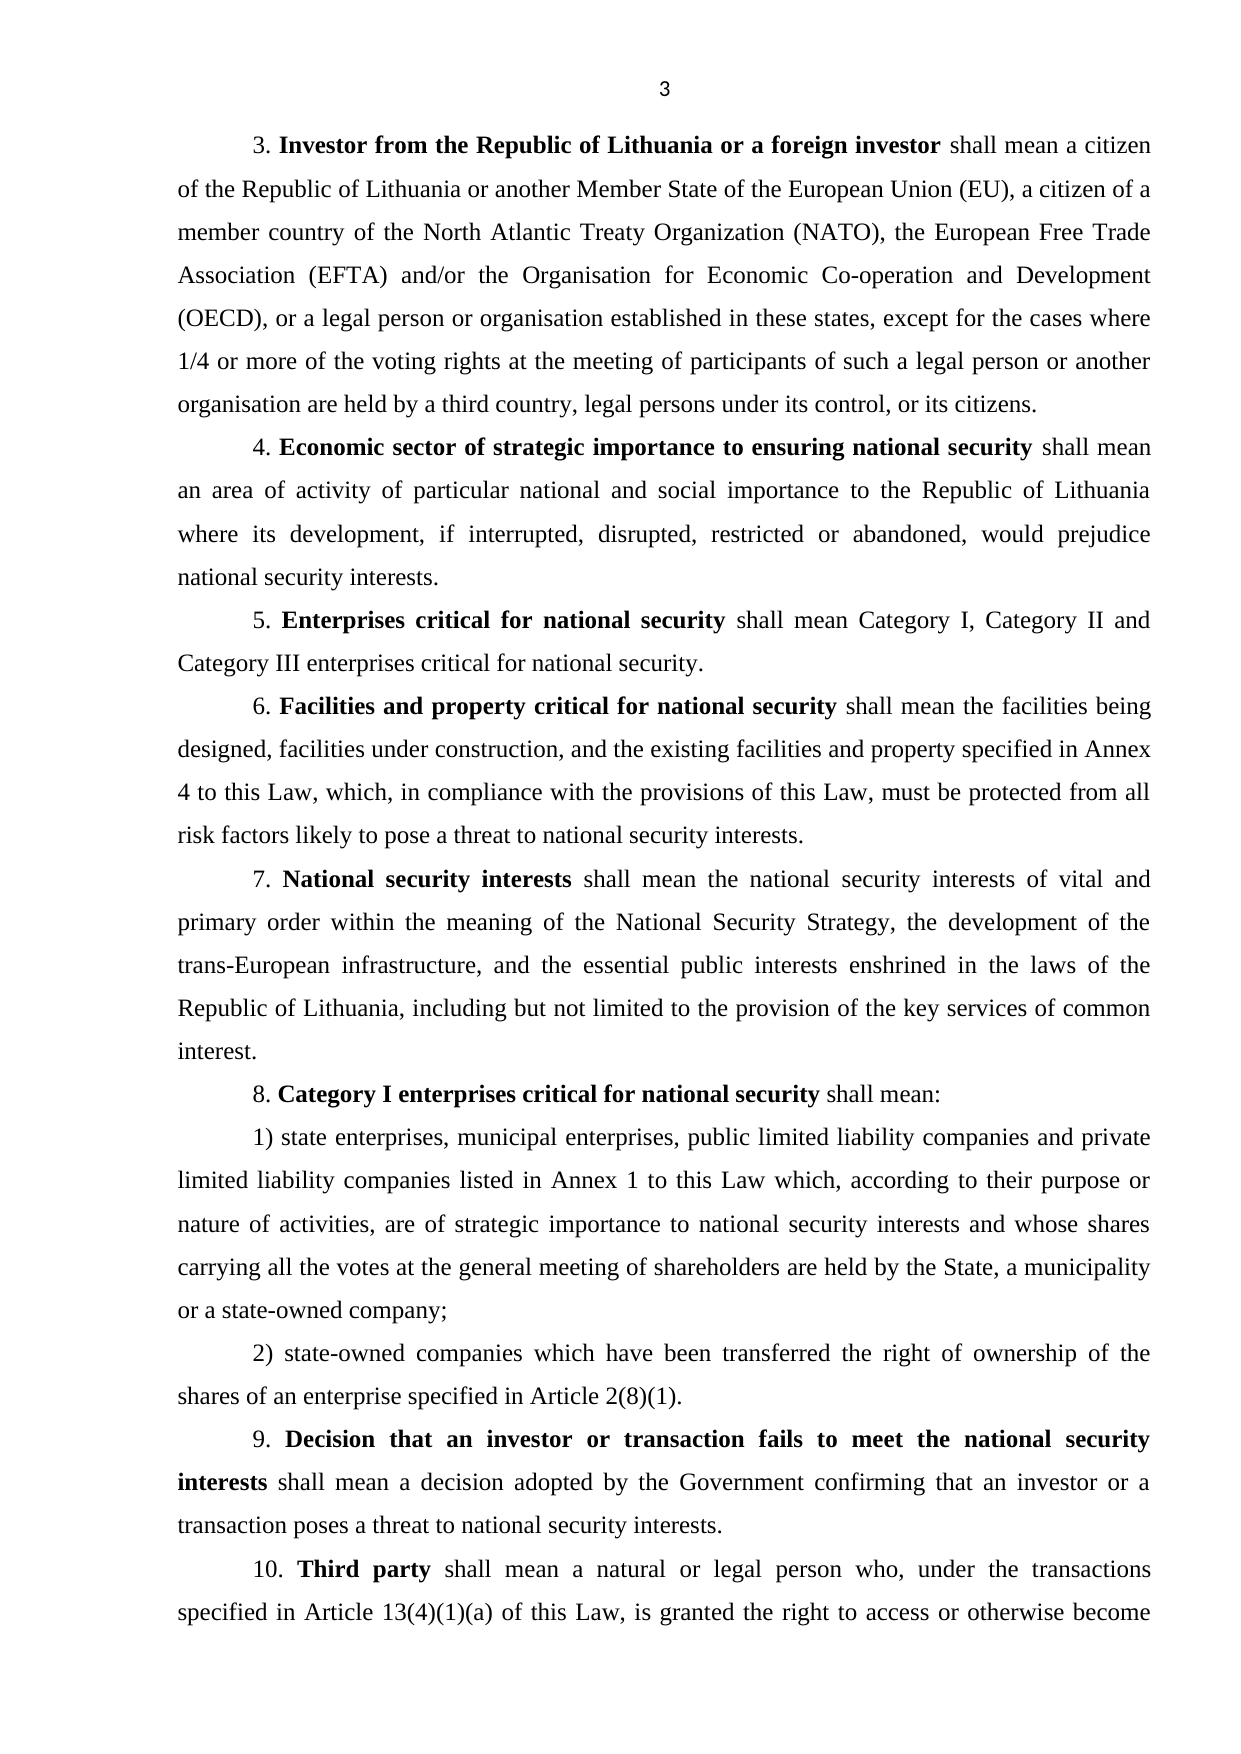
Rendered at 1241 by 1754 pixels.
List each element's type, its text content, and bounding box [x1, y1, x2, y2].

text 6. Facilities and property critical for national security shall mean the facilities being designed, facilities under construction, and the existing facilities and property specified in Annex 4 to this Law, which, in compliance with the provisions of this Law, must be protected from all risk factors likely to pose a threat to national security interests. [177, 691, 1152, 849]
text 9. Decision that an investor or transaction fails to meet the national security interests shall mean a decision adopted by the Government confirming that an investor or a transaction poses a threat to national security interests. [177, 1424, 1152, 1539]
text 8. Category I enterprises critical for national security shall mean: [177, 1079, 1152, 1108]
text 5. Enterprises critical for national security shall mean Category I, Category II and Category III enterprises critical for national security. [177, 605, 1152, 677]
text 7. National security interests shall mean the national security interests of vital and primary order within the meaning of the National Security Strategy, the development of the trans-European infrastructure, and the essential public interests enshrined in the laws of the Republic of Lithuania, including but not limited to the provision of the key services of common interest. [177, 864, 1152, 1065]
text 4. Economic sector of strategic importance to ensuring national security shall mean an area of activity of particular national and social importance to the Republic of Lithuania where its development, if interrupted, disrupted, restricted or abandoned, would prejudice national security interests. [177, 432, 1152, 591]
text 3. Investor from the Republic of Lithuania or a foreign investor shall mean a citizen of the Republic of Lithuania or another Member State of the European Union (EU), a citizen of a member country of the North Atlantic Treaty Organization (NATO), the European Free Trade Association (EFTA) and/or the Organisation for Economic Co-operation and Development (OECD), or a legal person or organisation established in these states, except for the cases where 1/4 or more of the voting rights at the meeting of participants of such a legal person or another organisation are held by a third country, legal persons under its control, or its citizens. [177, 131, 1152, 418]
text 10. Third party shall mean a natural or legal person who, under the transactions specified in Article 13(4)(1)(a) of this Law, is granted the right to access or otherwise become [177, 1554, 1152, 1626]
text 2) state-owned companies which have been transferred the right of ownership of the shares of an enterprise specified in Article 2(8)(1). [177, 1338, 1152, 1410]
text 1) state enterprises, municipal enterprises, public limited liability companies and private limited liability companies listed in Annex 1 to this Law which, according to their purpose or nature of activities, are of strategic importance to national security interests and whose shares carrying all the votes at the general meeting of shareholders are held by the State, a municipality or a state-owned company; [177, 1122, 1152, 1324]
